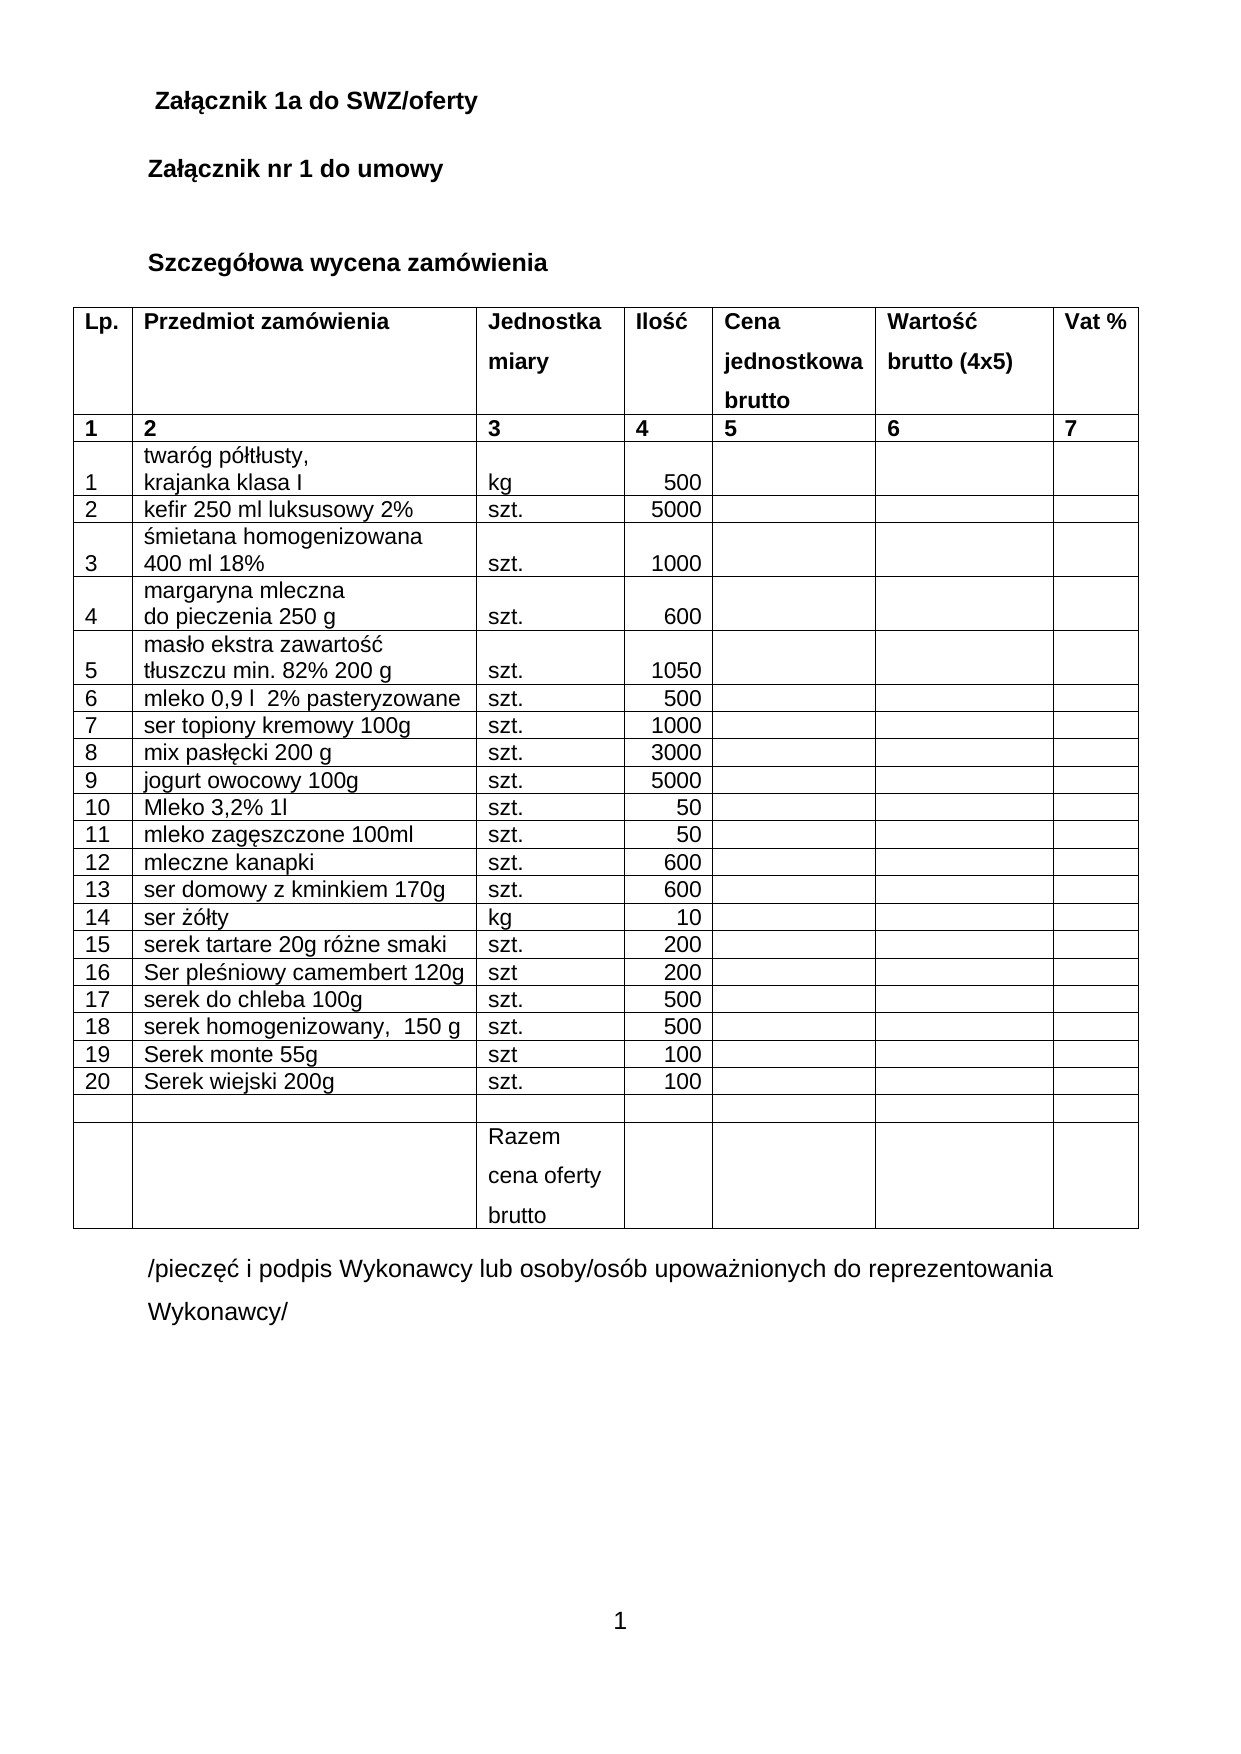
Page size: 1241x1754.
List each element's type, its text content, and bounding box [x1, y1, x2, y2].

table_cell [876, 739, 1053, 766]
table_cell szt. [477, 712, 624, 738]
table_cell [876, 986, 1053, 1012]
table_cell 13 [74, 876, 132, 903]
table_cell [1054, 1095, 1138, 1122]
table_cell [1054, 849, 1138, 875]
table_cell szt [477, 1041, 624, 1067]
table_cell [876, 442, 1053, 495]
table_cell [876, 712, 1053, 738]
table_cell [713, 1013, 875, 1039]
table_cell [1054, 986, 1138, 1012]
table_cell [1054, 496, 1138, 522]
table_cell 7 [74, 712, 132, 738]
table_cell [713, 849, 875, 875]
table_cell szt. [477, 821, 624, 848]
table_cell 19 [74, 1041, 132, 1067]
table_cell szt. [477, 794, 624, 820]
table_header Jednostka miary [477, 308, 624, 414]
table_cell 5 [713, 415, 875, 441]
table_cell 500 [625, 986, 712, 1012]
subtitle Załącznik nr 1 do umowy [148, 154, 1093, 183]
table_cell [713, 685, 875, 711]
table_cell [133, 1123, 476, 1228]
table_cell kg [477, 442, 624, 495]
table_cell jogurt owocowy 100g [133, 767, 476, 793]
table_cell [133, 1095, 476, 1122]
table_cell 4 [74, 577, 132, 630]
table_header Ilość [625, 308, 712, 414]
table_cell [876, 904, 1053, 930]
table_cell ser domowy z kminkiem 170g [133, 876, 476, 903]
table_cell szt [477, 959, 624, 985]
table_cell [876, 876, 1053, 903]
text /pieczęć i podpis Wykonawcy lub osoby/osób upoważnionych do reprezentowania Wykonawcy/ [148, 1254, 1093, 1326]
table_cell ser topiony kremowy 100g [133, 712, 476, 738]
table_header Wartość brutto (4x5) [876, 308, 1053, 414]
table_cell [1054, 1041, 1138, 1067]
table_cell 1000 [625, 523, 712, 576]
table_cell 20 [74, 1068, 132, 1094]
table_cell [713, 523, 875, 576]
table_cell szt. [477, 496, 624, 522]
table_cell [477, 1095, 624, 1122]
table_cell [876, 1095, 1053, 1122]
table_cell [1054, 523, 1138, 576]
table_cell [713, 767, 875, 793]
table_cell Mleko 3,2% 1l [133, 794, 476, 820]
table_cell [713, 904, 875, 930]
table_cell [713, 986, 875, 1012]
table_cell szt. [477, 631, 624, 683]
table_cell [1054, 767, 1138, 793]
table_cell mleko zagęszczone 100ml [133, 821, 476, 848]
table_cell [1054, 1013, 1138, 1039]
table_cell 500 [625, 442, 712, 495]
table_cell [876, 523, 1053, 576]
table_cell Serek monte 55g [133, 1041, 476, 1067]
table_cell [713, 739, 875, 766]
table_cell Razem cena oferty brutto [477, 1123, 624, 1228]
table_cell [876, 685, 1053, 711]
table_cell [713, 794, 875, 820]
table_cell [876, 1123, 1053, 1228]
table_cell 2 [133, 415, 476, 441]
table_cell [713, 1068, 875, 1094]
table_cell [713, 712, 875, 738]
table_cell [713, 631, 875, 683]
table_cell [876, 496, 1053, 522]
table_cell 6 [876, 415, 1053, 441]
table_cell 200 [625, 931, 712, 957]
table_cell [713, 931, 875, 957]
text Szczegółowa wycena zamówienia [148, 247, 1093, 276]
table_cell twaróg półtłusty, krajanka klasa I [133, 442, 476, 495]
table_cell szt. [477, 876, 624, 903]
table_cell 5000 [625, 767, 712, 793]
table_cell serek do chleba 100g [133, 986, 476, 1012]
table_cell 4 [625, 415, 712, 441]
table_cell szt. [477, 986, 624, 1012]
table_cell 50 [625, 794, 712, 820]
table_cell [876, 631, 1053, 683]
table_cell 14 [74, 904, 132, 930]
table_cell [1054, 1068, 1138, 1094]
table_cell 3000 [625, 739, 712, 766]
table_cell serek homogenizowany, 150 g [133, 1013, 476, 1039]
table_cell Ser pleśniowy camembert 120g [133, 959, 476, 985]
table_cell [876, 767, 1053, 793]
table_cell serek tartare 20g różne smaki [133, 931, 476, 957]
table_cell [1054, 577, 1138, 630]
table_cell szt. [477, 1068, 624, 1094]
table_cell 10 [625, 904, 712, 930]
table_cell 100 [625, 1041, 712, 1067]
table_cell 50 [625, 821, 712, 848]
table_cell [713, 1095, 875, 1122]
table_cell śmietana homogenizowana 400 ml 18% [133, 523, 476, 576]
table_cell 3 [74, 523, 132, 576]
table_cell szt. [477, 1013, 624, 1039]
table_cell [876, 959, 1053, 985]
table_cell ser żółty [133, 904, 476, 930]
table_cell szt. [477, 523, 624, 576]
table_cell szt. [477, 849, 624, 875]
table_cell 2 [74, 496, 132, 522]
table_cell [1054, 931, 1138, 957]
table_cell [713, 1123, 875, 1228]
table_cell mix pasłęcki 200 g [133, 739, 476, 766]
table_cell kg [477, 904, 624, 930]
table_cell 7 [1054, 415, 1138, 441]
table_cell [1054, 442, 1138, 495]
table_cell [1054, 794, 1138, 820]
table_cell 5 [74, 631, 132, 683]
table_cell 8 [74, 739, 132, 766]
table_cell [713, 1041, 875, 1067]
table_cell 600 [625, 849, 712, 875]
table_cell [1054, 739, 1138, 766]
table_cell 11 [74, 821, 132, 848]
table_cell 5000 [625, 496, 712, 522]
table_cell [625, 1095, 712, 1122]
table_cell szt. [477, 739, 624, 766]
table_cell [713, 442, 875, 495]
table_cell [876, 794, 1053, 820]
table_cell 500 [625, 1013, 712, 1039]
table_cell mleko 0,9 l 2% pasteryzowane [133, 685, 476, 711]
table_cell 15 [74, 931, 132, 957]
table_cell [876, 577, 1053, 630]
table_cell 9 [74, 767, 132, 793]
table_header Vat % [1054, 308, 1138, 414]
table_cell [1054, 712, 1138, 738]
table_cell [1054, 631, 1138, 683]
table_cell szt. [477, 685, 624, 711]
table_cell [625, 1123, 712, 1228]
table_cell 12 [74, 849, 132, 875]
table_cell [1054, 685, 1138, 711]
table_cell 600 [625, 876, 712, 903]
table_cell masło ekstra zawartość tłuszczu min. 82% 200 g [133, 631, 476, 683]
table_cell [876, 849, 1053, 875]
table_cell [876, 821, 1053, 848]
table_cell [1054, 959, 1138, 985]
table_cell [876, 1068, 1053, 1094]
subtitle Załącznik 1a do SWZ/oferty [148, 86, 1093, 115]
table_cell 17 [74, 986, 132, 1012]
table_cell [876, 1013, 1053, 1039]
table_cell 18 [74, 1013, 132, 1039]
table_cell szt. [477, 767, 624, 793]
table_cell 1000 [625, 712, 712, 738]
table_cell 500 [625, 685, 712, 711]
table_cell 3 [477, 415, 624, 441]
table_cell 16 [74, 959, 132, 985]
table_cell [1054, 904, 1138, 930]
table_cell kefir 250 ml luksusowy 2% [133, 496, 476, 522]
table_cell [876, 1041, 1053, 1067]
table_cell [876, 931, 1053, 957]
table_cell margaryna mleczna do pieczenia 250 g [133, 577, 476, 630]
table_cell Serek wiejski 200g [133, 1068, 476, 1094]
table_header Cena jednostkowa brutto [713, 308, 875, 414]
table_cell szt. [477, 577, 624, 630]
table_cell 1050 [625, 631, 712, 683]
table_cell 10 [74, 794, 132, 820]
table_cell [713, 496, 875, 522]
table_cell [713, 821, 875, 848]
table_cell 1 [74, 415, 132, 441]
table_cell [1054, 821, 1138, 848]
table_cell [74, 1095, 132, 1122]
table_cell [713, 876, 875, 903]
table_cell 1 [74, 442, 132, 495]
table_header Lp. [74, 308, 132, 414]
table_header Przedmiot zamówienia [133, 308, 476, 414]
table_cell 6 [74, 685, 132, 711]
table_cell 200 [625, 959, 712, 985]
table_cell szt. [477, 931, 624, 957]
table_cell mleczne kanapki [133, 849, 476, 875]
table_cell [713, 577, 875, 630]
table_cell 100 [625, 1068, 712, 1094]
table_cell [713, 959, 875, 985]
table_cell [1054, 876, 1138, 903]
table_cell 600 [625, 577, 712, 630]
table_cell [1054, 1123, 1138, 1228]
table_cell [74, 1123, 132, 1228]
